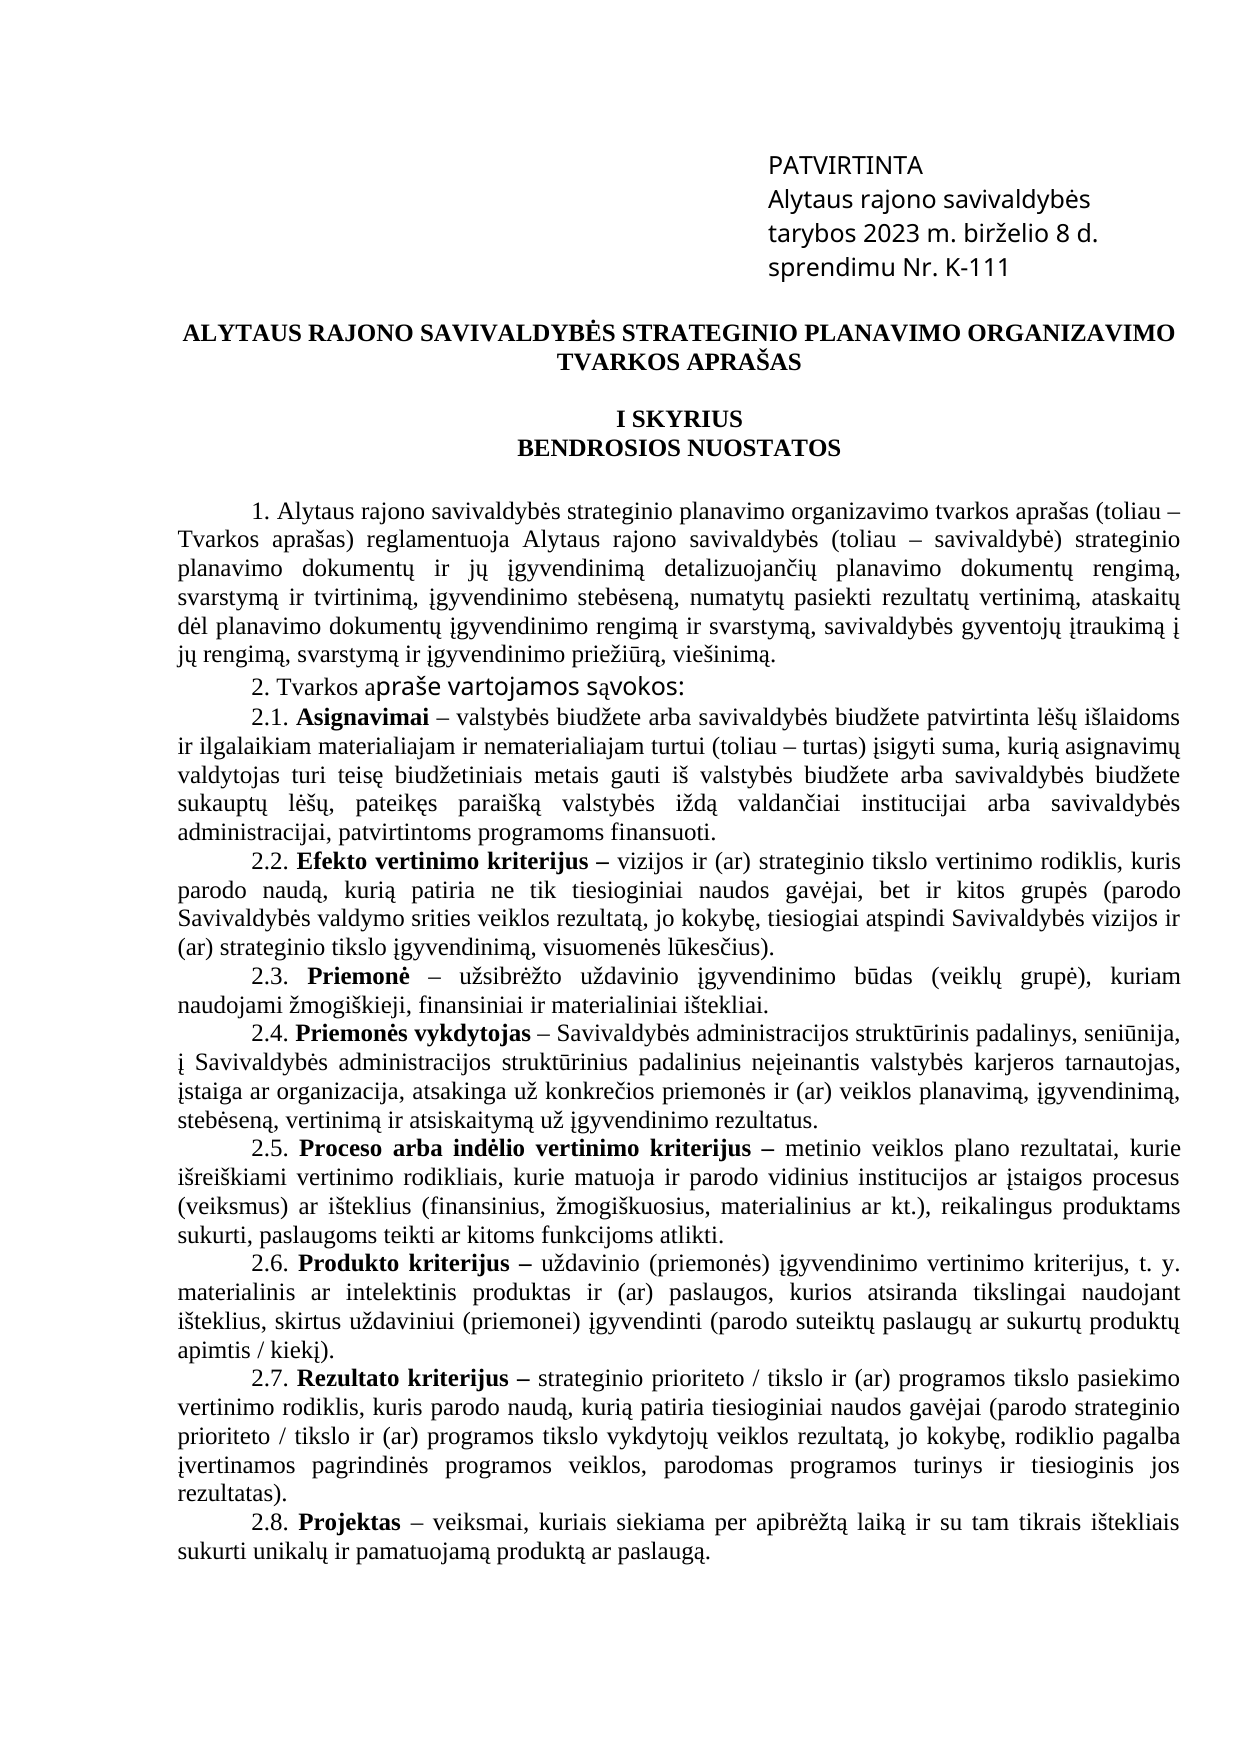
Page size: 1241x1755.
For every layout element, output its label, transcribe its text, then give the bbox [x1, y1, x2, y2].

text 2.6. Produkto kriterijus – uždavinio (priemonės) įgyvendinimo vertinimo kriterijus, t. y. materialinis ar intelektinis produktas ir (ar) paslaugos, kurios atsiranda tikslingai naudojant išteklius, skirtus uždaviniui (priemonei) įgyvendinti (parodo suteiktų paslaugų ar sukurtų produktų apimtis / kiekį). [177, 1248, 1181, 1363]
text 2.3. Priemonė – užsibrėžto uždavinio įgyvendinimo būdas (veiklų grupė), kuriam naudojami žmogiškieji, finansiniai ir materialiniai ištekliai. [177, 961, 1181, 1018]
text 1. Alytaus rajono savivaldybės strateginio planavimo organizavimo tvarkos aprašas (toliau – Tvarkos aprašas) reglamentuoja Alytaus rajono savivaldybės (toliau – savivaldybė) strateginio planavimo dokumentų ir jų įgyvendinimą detalizuojančių planavimo dokumentų rengimą, svarstymą ir tvirtinimą, įgyvendinimo stebėseną, numatytų pasiekti rezultatų vertinimą, ataskaitų dėl planavimo dokumentų įgyvendinimo rengimą ir svarstymą, savivaldybės gyventojų įtraukimą į jų rengimą, svarstymą ir įgyvendinimo priežiūrą, viešinimą. [177, 496, 1181, 668]
text I SKYRIUS [177, 404, 1181, 433]
text 2.4. Priemonės vykdytojas – Savivaldybės administracijos struktūrinis padalinys, seniūnija, į Savivaldybės administracijos struktūrinius padalinius neįeinantis valstybės karjeros tarnautojas, įstaiga ar organizacija, atsakinga už konkrečios priemonės ir (ar) veiklos planavimą, įgyvendinimą, stebėseną, vertinimą ir atsiskaitymą už įgyvendinimo rezultatus. [177, 1018, 1181, 1133]
text 2.7. Rezultato kriterijus – strateginio prioriteto / tikslo ir (ar) programos tikslo pasiekimo vertinimo rodiklis, kuris parodo naudą, kurią patiria tiesioginiai naudos gavėjai (parodo strateginio prioriteto / tikslo ir (ar) programos tikslo vykdytojų veiklos rezultatą, jo kokybę, rodiklio pagalba įvertinamos pagrindinės programos veiklos, parodomas programos turinys ir tiesioginis jos rezultatas). [177, 1363, 1181, 1507]
text 2.1. Asignavimai – valstybės biudžete arba savivaldybės biudžete patvirtinta lėšų išlaidoms ir ilgalaikiam materialiajam ir nematerialiajam turtui (toliau – turtas) įsigyti suma, kurią asignavimų valdytojas turi teisę biudžetiniais metais gauti iš valstybės biudžete arba savivaldybės biudžete sukauptų lėšų, pateikęs paraišką valstybės iždą valdančiai institucijai arba savivaldybės administracijai, patvirtintoms programoms finansuoti. [177, 702, 1181, 846]
text sprendimu Nr. K-111 [768, 250, 1181, 284]
text BENDROSIOS NUOSTATOS [177, 433, 1181, 462]
text 2. Tvarkos apraše vartojamos sąvokos: [177, 668, 1181, 702]
text PATVIRTINTA [768, 148, 1181, 182]
text 2.8. Projektas – veiksmai, kuriais siekiama per apibrėžtą laiką ir su tam tikrais ištekliais sukurti unikalų ir pamatuojamą produktą ar paslaugą. [177, 1507, 1181, 1565]
text 2.2. Efekto vertinimo kriterijus – vizijos ir (ar) strateginio tikslo vertinimo rodiklis, kuris parodo naudą, kurią patiria ne tik tiesioginiai naudos gavėjai, bet ir kitos grupės (parodo Savivaldybės valdymo srities veiklos rezultatą, jo kokybę, tiesiogiai atspindi Savivaldybės vizijos ir (ar) strateginio tikslo įgyvendinimą, visuomenės lūkesčius). [177, 846, 1181, 961]
text Alytaus rajono savivaldybės tarybos 2023 m. birželio 8 d. [768, 182, 1181, 250]
text 2.5. Proceso arba indėlio vertinimo kriterijus – metinio veiklos plano rezultatai, kurie išreiškiami vertinimo rodikliais, kurie matuoja ir parodo vidinius institucijos ar įstaigos procesus (veiksmus) ar išteklius (finansinius, žmogiškuosius, materialinius ar kt.), reikalingus produktams sukurti, paslaugoms teikti ar kitoms funkcijoms atlikti. [177, 1133, 1181, 1248]
text ALYTAUS RAJONO SAVIVALDYBĖS STRATEGINIO PLANAVIMO ORGANIZAVIMO TVARKOS APRAŠAS [177, 318, 1181, 375]
